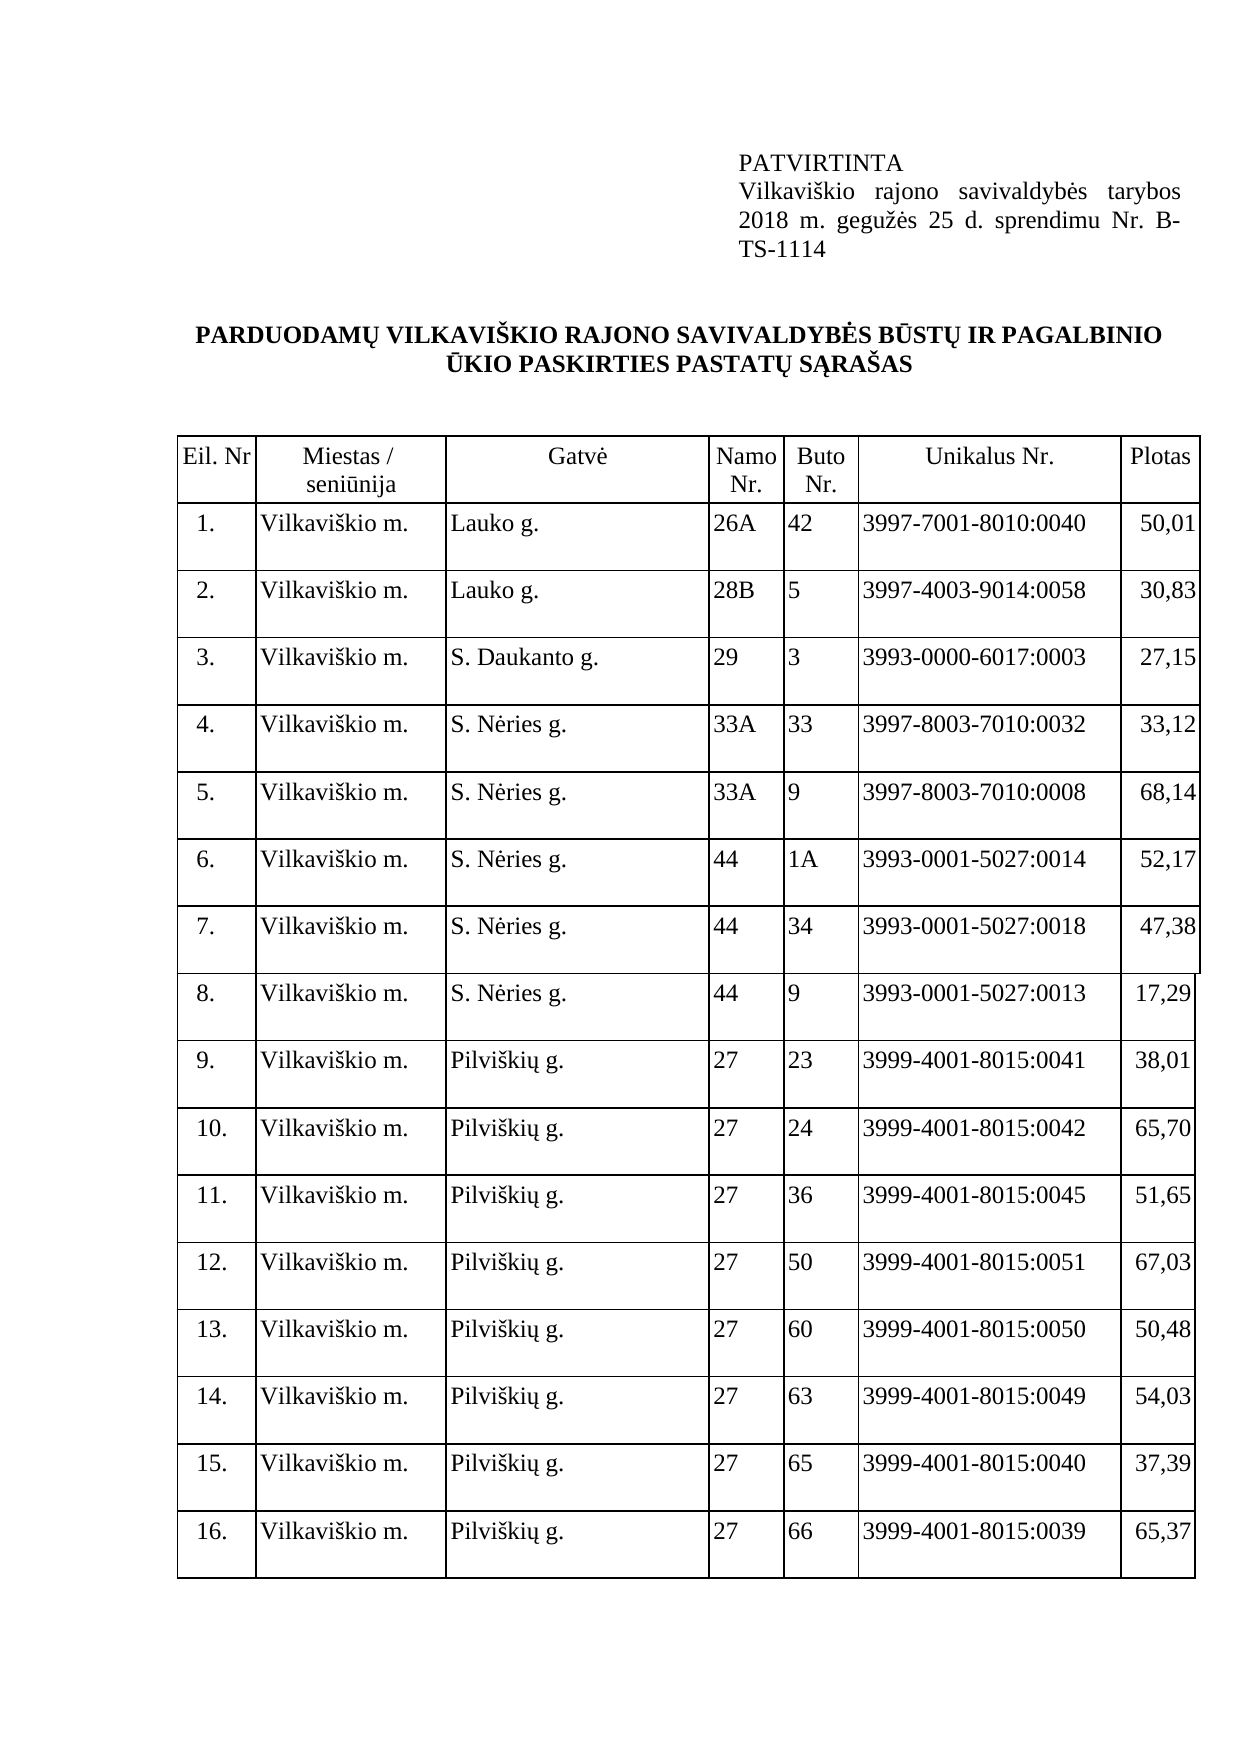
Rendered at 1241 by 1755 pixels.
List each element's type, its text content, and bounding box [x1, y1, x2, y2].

table_cell 26A [710, 504, 783, 569]
table_header Buto Nr. [785, 437, 858, 502]
table_cell 44 [710, 907, 783, 973]
table_cell Vilkaviškio m. [257, 571, 445, 637]
table_cell 27,15 [1122, 638, 1199, 704]
table_cell Lauko g. [447, 571, 708, 637]
table_cell 34 [785, 907, 858, 973]
table_cell 16. [178, 1512, 255, 1577]
table_cell 3 [785, 638, 858, 704]
table_cell 11. [178, 1176, 255, 1241]
table_cell Vilkaviškio m. [257, 638, 445, 704]
table_cell 68,14 [1122, 773, 1199, 838]
table_cell Vilkaviškio m. [257, 1512, 445, 1577]
table_cell 27 [710, 1243, 783, 1308]
table_cell S. Nėries g. [447, 773, 708, 838]
table_cell Pilviškių g. [447, 1512, 708, 1577]
table_cell 13. [178, 1310, 255, 1376]
table_cell 27 [710, 1512, 783, 1577]
table_cell 23 [785, 1041, 858, 1107]
text PARDUODAMŲ VILKAVIŠKIO RAJONO SAVIVALDYBĖS BŪSTŲ IR PAGALBINIO ŪKIO PASKIRTIES PASTATŲ SĄRAŠAS [177, 320, 1181, 378]
table_cell 30,83 [1122, 571, 1199, 637]
table_cell Vilkaviškio m. [257, 1109, 445, 1174]
table_cell 9 [785, 773, 858, 838]
table_cell 51,65 [1122, 1176, 1194, 1241]
table_cell Pilviškių g. [447, 1041, 708, 1107]
table_cell [1196, 974, 1200, 1040]
table_cell 3999-4001-8015:0042 [859, 1109, 1120, 1174]
table_header Miestas / seniūnija [257, 437, 445, 502]
table_cell Pilviškių g. [447, 1243, 708, 1308]
table_cell 65,37 [1122, 1512, 1194, 1577]
table_cell 36 [785, 1176, 858, 1241]
table_cell 65,70 [1122, 1109, 1194, 1174]
table_cell 63 [785, 1377, 858, 1443]
table_cell Vilkaviškio m. [257, 1445, 445, 1510]
table_cell Pilviškių g. [447, 1176, 708, 1241]
table_cell 67,03 [1122, 1243, 1194, 1308]
table_cell Vilkaviškio m. [257, 504, 445, 569]
table_cell 54,03 [1122, 1377, 1194, 1443]
table_cell 28B [710, 571, 783, 637]
table_cell [1196, 1107, 1200, 1174]
table_cell 37,39 [1122, 1445, 1194, 1510]
table_cell 9. [178, 1041, 255, 1107]
table_cell 33A [710, 773, 783, 838]
table_cell 33,12 [1122, 706, 1199, 771]
table_cell 65 [785, 1445, 858, 1510]
table_cell 33 [785, 706, 858, 771]
table_cell 27 [710, 1041, 783, 1107]
table_cell 3999-4001-8015:0050 [859, 1310, 1120, 1376]
table_cell 3999-4001-8015:0049 [859, 1377, 1120, 1443]
table_cell Vilkaviškio m. [257, 1243, 445, 1308]
table_cell 3999-4001-8015:0039 [859, 1512, 1120, 1577]
table_cell 24 [785, 1109, 858, 1174]
table_cell 9 [785, 974, 858, 1040]
table_cell 44 [710, 840, 783, 905]
table_cell 7. [178, 907, 255, 973]
table_header Unikalus Nr. [859, 437, 1120, 502]
table_cell [1196, 1309, 1200, 1376]
table_cell 12. [178, 1243, 255, 1308]
table_cell 3993-0001-5027:0018 [859, 907, 1120, 973]
table_cell 15. [178, 1445, 255, 1510]
table_cell S. Nėries g. [447, 907, 708, 973]
table_cell 3993-0001-5027:0014 [859, 840, 1120, 905]
table_header Gatvė [447, 437, 708, 502]
table_cell Pilviškių g. [447, 1445, 708, 1510]
table_cell [1196, 1376, 1200, 1443]
table_cell 3999-4001-8015:0041 [859, 1041, 1120, 1107]
table_cell S. Daukanto g. [447, 638, 708, 704]
table_cell 47,38 [1122, 907, 1199, 973]
table_cell 27 [710, 1310, 783, 1376]
table_cell 3997-8003-7010:0008 [859, 773, 1120, 838]
table_header Namo Nr. [710, 437, 783, 502]
table_cell 5 [785, 571, 858, 637]
table_cell 52,17 [1122, 840, 1199, 905]
table_cell [1196, 1443, 1200, 1510]
table_cell 5. [178, 773, 255, 838]
table_cell 3993-0000-6017:0003 [859, 638, 1120, 704]
table_cell Pilviškių g. [447, 1310, 708, 1376]
table_cell 3997-4003-9014:0058 [859, 571, 1120, 637]
table_cell 17,29 [1122, 974, 1194, 1040]
table_cell 3997-7001-8010:0040 [859, 504, 1120, 569]
table_cell 3999-4001-8015:0040 [859, 1445, 1120, 1510]
table_cell 42 [785, 504, 858, 569]
table_cell 33A [710, 706, 783, 771]
table_header Eil. Nr [178, 437, 255, 502]
table_cell 1. [178, 504, 255, 569]
text PATVIRTINTA [738, 148, 1181, 176]
text Vilkaviškio rajono savivaldybės tarybos 2018 m. gegužės 25 d. sprendimu Nr. B-TS-1114 [738, 176, 1181, 263]
table_cell 3999-4001-8015:0051 [859, 1243, 1120, 1308]
table_cell 10. [178, 1109, 255, 1174]
table_cell Vilkaviškio m. [257, 1176, 445, 1241]
table_cell 8. [178, 974, 255, 1040]
table_cell 66 [785, 1512, 858, 1577]
table_cell Vilkaviškio m. [257, 706, 445, 771]
table_cell S. Nėries g. [447, 974, 708, 1040]
table_cell 50 [785, 1243, 858, 1308]
table_header Plotas [1122, 437, 1199, 502]
table_cell 6. [178, 840, 255, 905]
table_cell 50,01 [1122, 504, 1199, 569]
table_cell S. Nėries g. [447, 840, 708, 905]
table_cell [1196, 1510, 1200, 1577]
table_cell 27 [710, 1377, 783, 1443]
table_cell 4. [178, 706, 255, 771]
table_cell 27 [710, 1109, 783, 1174]
table_cell 38,01 [1122, 1041, 1194, 1107]
table_cell [1196, 1040, 1200, 1107]
table_cell [1196, 1241, 1200, 1308]
table_cell Vilkaviškio m. [257, 1377, 445, 1443]
table_cell Pilviškių g. [447, 1109, 708, 1174]
table_cell Vilkaviškio m. [257, 1310, 445, 1376]
table_cell Vilkaviškio m. [257, 773, 445, 838]
table_cell S. Nėries g. [447, 706, 708, 771]
table_cell 14. [178, 1377, 255, 1443]
table_cell 50,48 [1122, 1310, 1194, 1376]
table_cell 3. [178, 638, 255, 704]
table_cell 27 [710, 1445, 783, 1510]
table_cell 3999-4001-8015:0045 [859, 1176, 1120, 1241]
table_cell Vilkaviškio m. [257, 907, 445, 973]
table_cell 2. [178, 571, 255, 637]
table_cell Lauko g. [447, 504, 708, 569]
table_cell Vilkaviškio m. [257, 974, 445, 1040]
table_cell 1A [785, 840, 858, 905]
table_cell 29 [710, 638, 783, 704]
table_cell 3997-8003-7010:0032 [859, 706, 1120, 771]
table_cell 3993-0001-5027:0013 [859, 974, 1120, 1040]
table_cell [1196, 1174, 1200, 1241]
table_cell 60 [785, 1310, 858, 1376]
table_cell 44 [710, 974, 783, 1040]
table_cell Vilkaviškio m. [257, 840, 445, 905]
table_cell Vilkaviškio m. [257, 1041, 445, 1107]
table_cell Pilviškių g. [447, 1377, 708, 1443]
table_cell 27 [710, 1176, 783, 1241]
